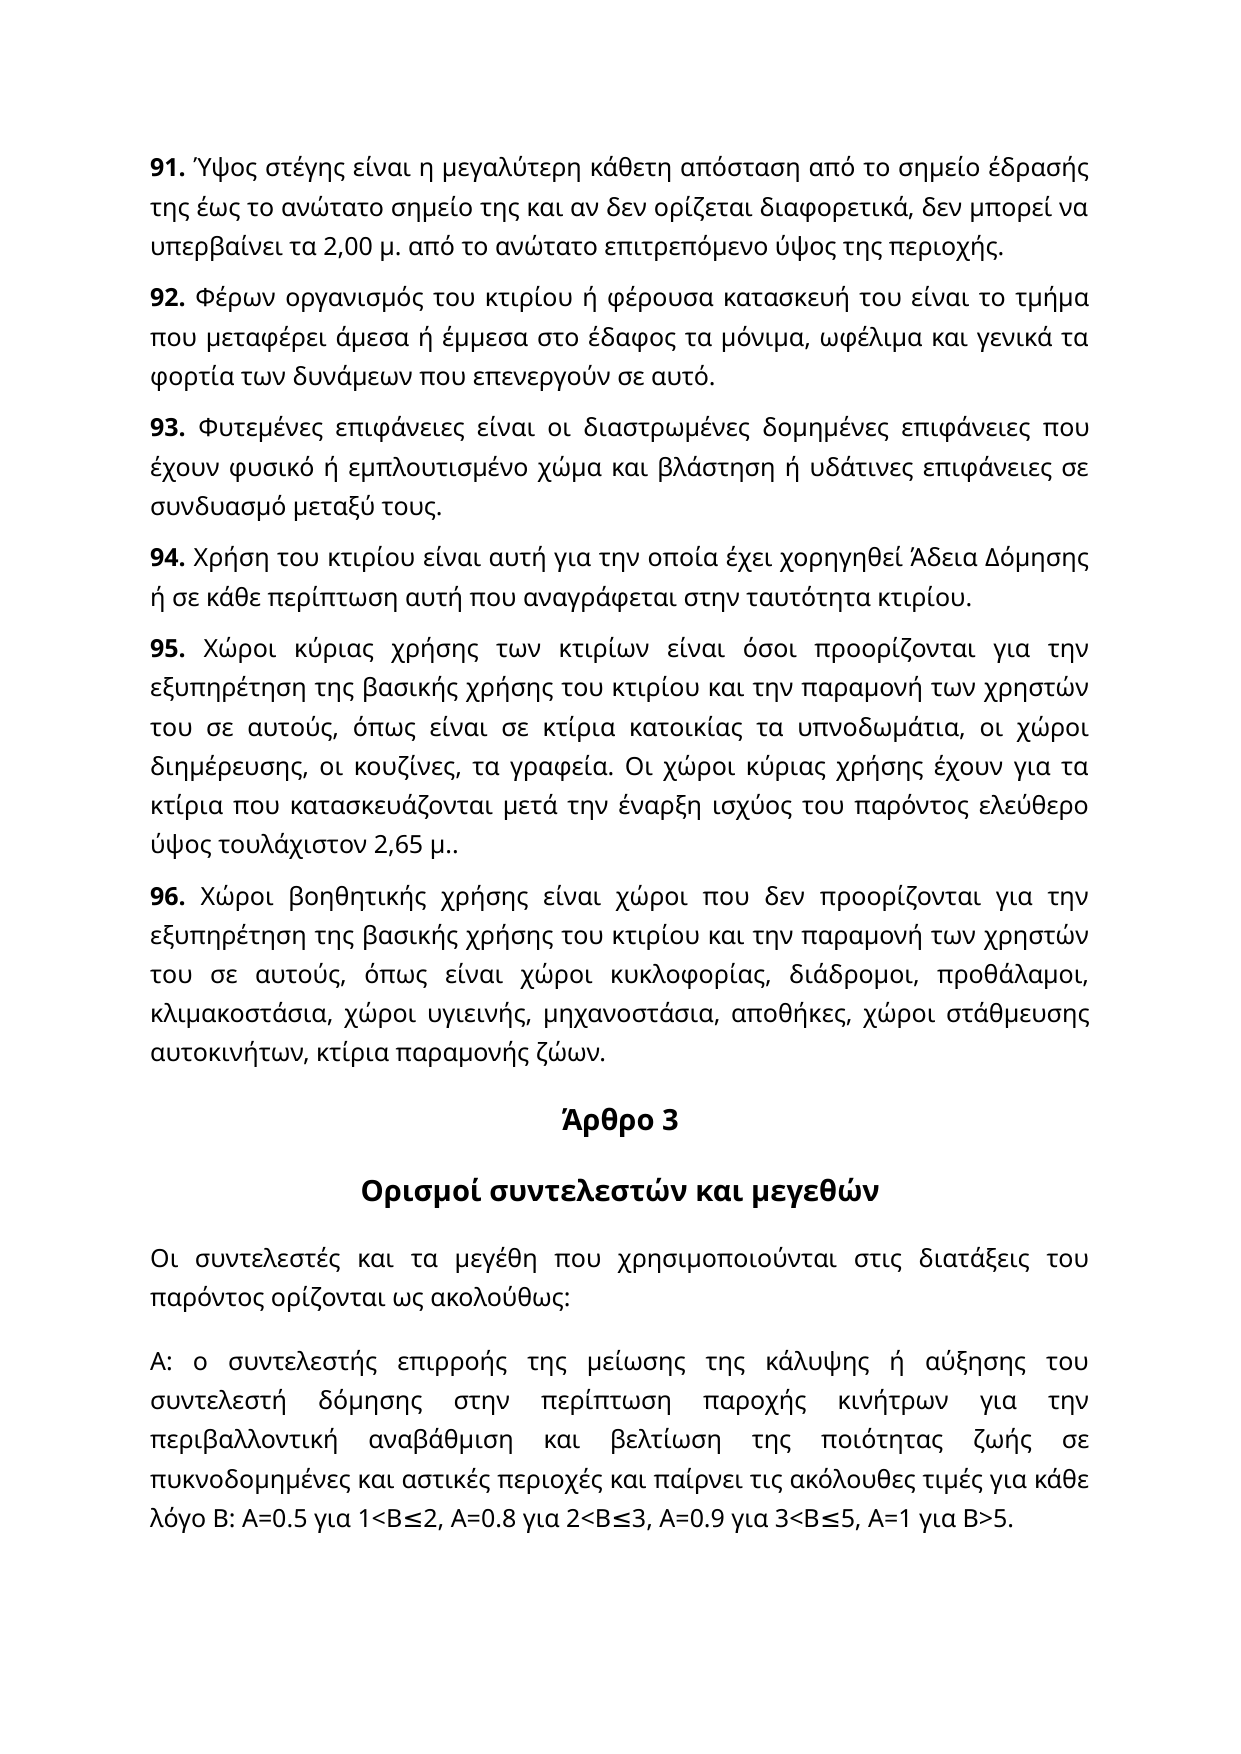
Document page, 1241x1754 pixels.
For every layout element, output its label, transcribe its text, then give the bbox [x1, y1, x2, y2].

text Οι συντελεστές και τα μεγέθη που χρησιμοποιούνται στις διατάξεις του παρόντος ορίζονται ως ακολούθως: [150, 1240, 1090, 1314]
text 91. Ύψος στέγης είναι η μεγαλύτερη κάθετη απόσταση από το σημείο έδρασής της έως το ανώτατο σημείο της και αν δεν ορίζεται διαφορετικά, δεν μπορεί να υπερβαίνει τα 2,00 μ. από το ανώτατο επιτρεπόμενο ύψος της περιοχής. [150, 150, 1090, 262]
subtitle Άρθρο 3 [150, 1099, 1090, 1139]
text 92. Φέρων οργανισμός του κτιρίου ή φέρουσα κατασκευή του είναι το τμήμα που μεταφέρει άμεσα ή έμμεσα στο έδαφος τα μόνιμα, ωφέλιμα και γενικά τα φορτία των δυνάμεων που επενεργούν σε αυτό. [150, 280, 1090, 392]
text 96. Χώροι βοηθητικής χρήσης είναι χώροι που δεν προορίζονται για την εξυπηρέτηση της βασικής χρήσης του κτιρίου και την παραμονή των χρηστών του σε αυτούς, όπως είναι χώροι κυκλοφορίας, διάδρομοι, προθάλαμοι, κλιμακοστάσια, χώροι υγιεινής, μηχανοστάσια, αποθήκες, χώροι στάθμευσης αυτοκινήτων, κτίρια παραμονής ζώων. [150, 878, 1090, 1069]
text Α: ο συντελεστής επιρροής της μείωσης της κάλυψης ή αύξησης του συντελεστή δόμησης στην περίπτωση παροχής κινήτρων για την περιβαλλοντική αναβάθμιση και βελτίωση της ποιότητας ζωής σε πυκνοδομημένες και αστικές περιοχές και παίρνει τις ακόλουθες τιμές για κάθε λόγο Β: Α=0.5 για 1<Β≤2, Α=0.8 για 2<Β≤3, Α=0.9 για 3<Β≤5, Α=1 για Β>5. [150, 1344, 1090, 1534]
text 95. Χώροι κύριας χρήσης των κτιρίων είναι όσοι προορίζονται για την εξυπηρέτηση της βασικής χρήσης του κτιρίου και την παραμονή των χρηστών του σε αυτούς, όπως είναι σε κτίρια κατοικίας τα υπνοδωμάτια, οι χώροι διημέρευσης, οι κουζίνες, τα γραφεία. Οι χώροι κύριας χρήσης έχουν για τα κτίρια που κατασκευάζονται μετά την έναρξη ισχύος του παρόντος ελεύθερο ύψος τουλάχιστον 2,65 μ.. [150, 631, 1090, 861]
text 93. Φυτεμένες επιφάνειες είναι οι διαστρωμένες δομημένες επιφάνειες που έχουν φυσικό ή εμπλουτισμένο χώμα και βλάστηση ή υδάτινες επιφάνειες σε συνδυασμό μεταξύ τους. [150, 410, 1090, 522]
text 94. Χρήση του κτιρίου είναι αυτή για την οποία έχει χορηγηθεί Άδεια Δόμησης ή σε κάθε περίπτωση αυτή που αναγράφεται στην ταυτότητα κτιρίου. [150, 540, 1090, 613]
subtitle Ορισμοί συντελεστών και μεγεθών [150, 1170, 1090, 1209]
